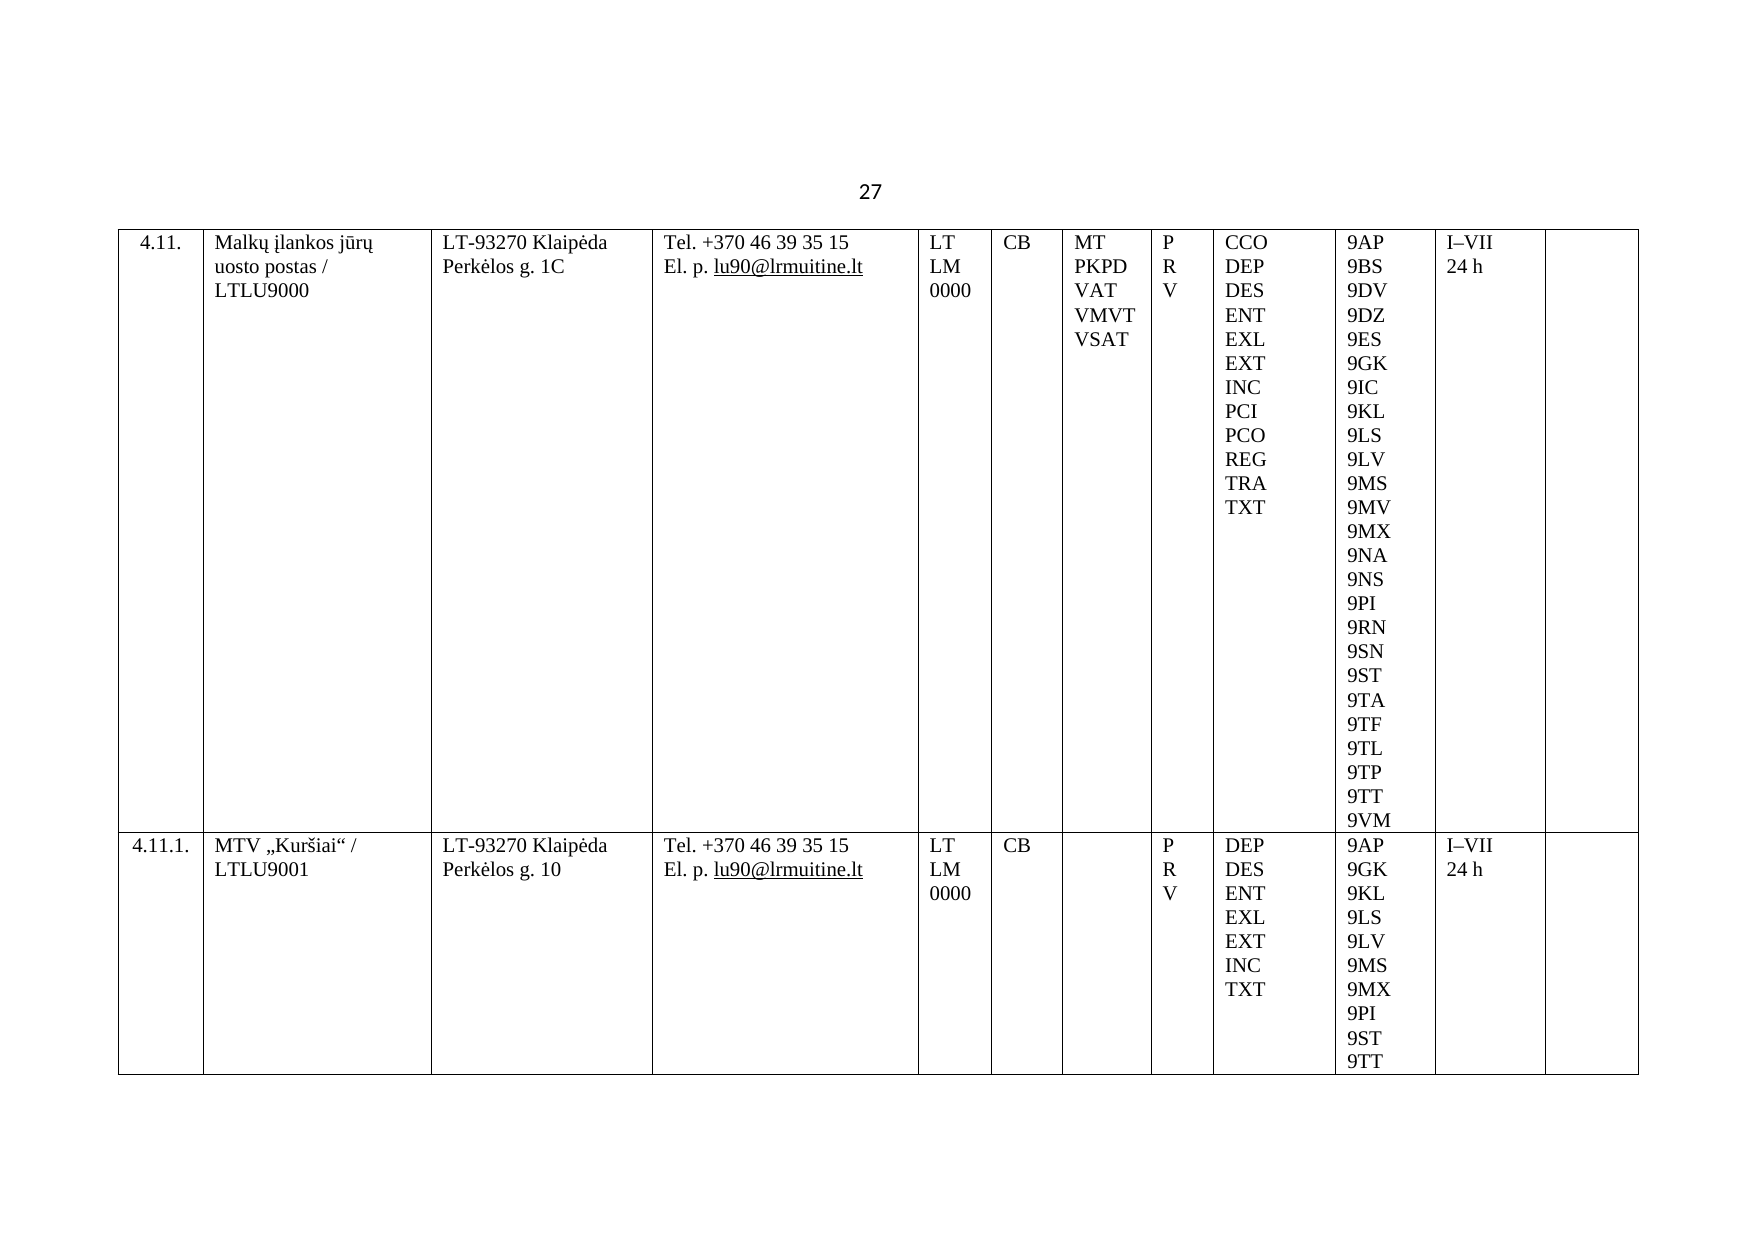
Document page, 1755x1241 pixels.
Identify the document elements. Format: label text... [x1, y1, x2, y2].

table_cell I–VII 24 h [1436, 230, 1545, 832]
table_cell I–VII 24 h [1436, 833, 1545, 1073]
table_cell LT LM 0000 [919, 833, 991, 1073]
table_cell LT LM 0000 [919, 230, 991, 832]
table_cell 9AP 9GK 9KL 9LS 9LV 9MS 9MX 9PI 9ST 9TT [1336, 833, 1435, 1073]
table_cell Malkų įlankos jūrų uosto postas / LTLU9000 [204, 230, 431, 832]
table_cell DEP DES ENT EXL EXT INC TXT [1214, 833, 1335, 1073]
table_cell Tel. +370 46 39 35 15 El. p. lu90@lrmuitine.lt [653, 230, 918, 832]
table_cell LT-93270 Klaipėda Perkėlos g. 10 [432, 833, 652, 1073]
table_cell [1546, 833, 1638, 1073]
table_cell Tel. +370 46 39 35 15 El. p. lu90@lrmuitine.lt [653, 833, 918, 1073]
table_cell MT PKPD VAT VMVT VSAT [1063, 230, 1151, 832]
table_cell 9AP 9BS 9DV 9DZ 9ES 9GK 9IC 9KL 9LS 9LV 9MS 9MV 9MX 9NA 9NS 9PI 9RN 9SN 9ST 9TA 9TF 9TL 9TP 9TT 9VM [1336, 230, 1435, 832]
table_cell LT-93270 Klaipėda Perkėlos g. 1C [432, 230, 652, 832]
table_cell P R V [1152, 230, 1213, 832]
table_cell CB [992, 833, 1062, 1073]
table_cell 4.11.1. [119, 833, 203, 1073]
table_cell [1063, 833, 1151, 1073]
table_cell MTV „Kuršiai“ / LTLU9001 [204, 833, 431, 1073]
table_cell P R V [1152, 833, 1213, 1073]
table_cell [1546, 230, 1638, 832]
table_cell CB [992, 230, 1062, 832]
table_cell 4.11. [119, 230, 203, 832]
table_cell CCO DEP DES ENT EXL EXT INC PCI PCO REG TRA TXT [1214, 230, 1335, 832]
